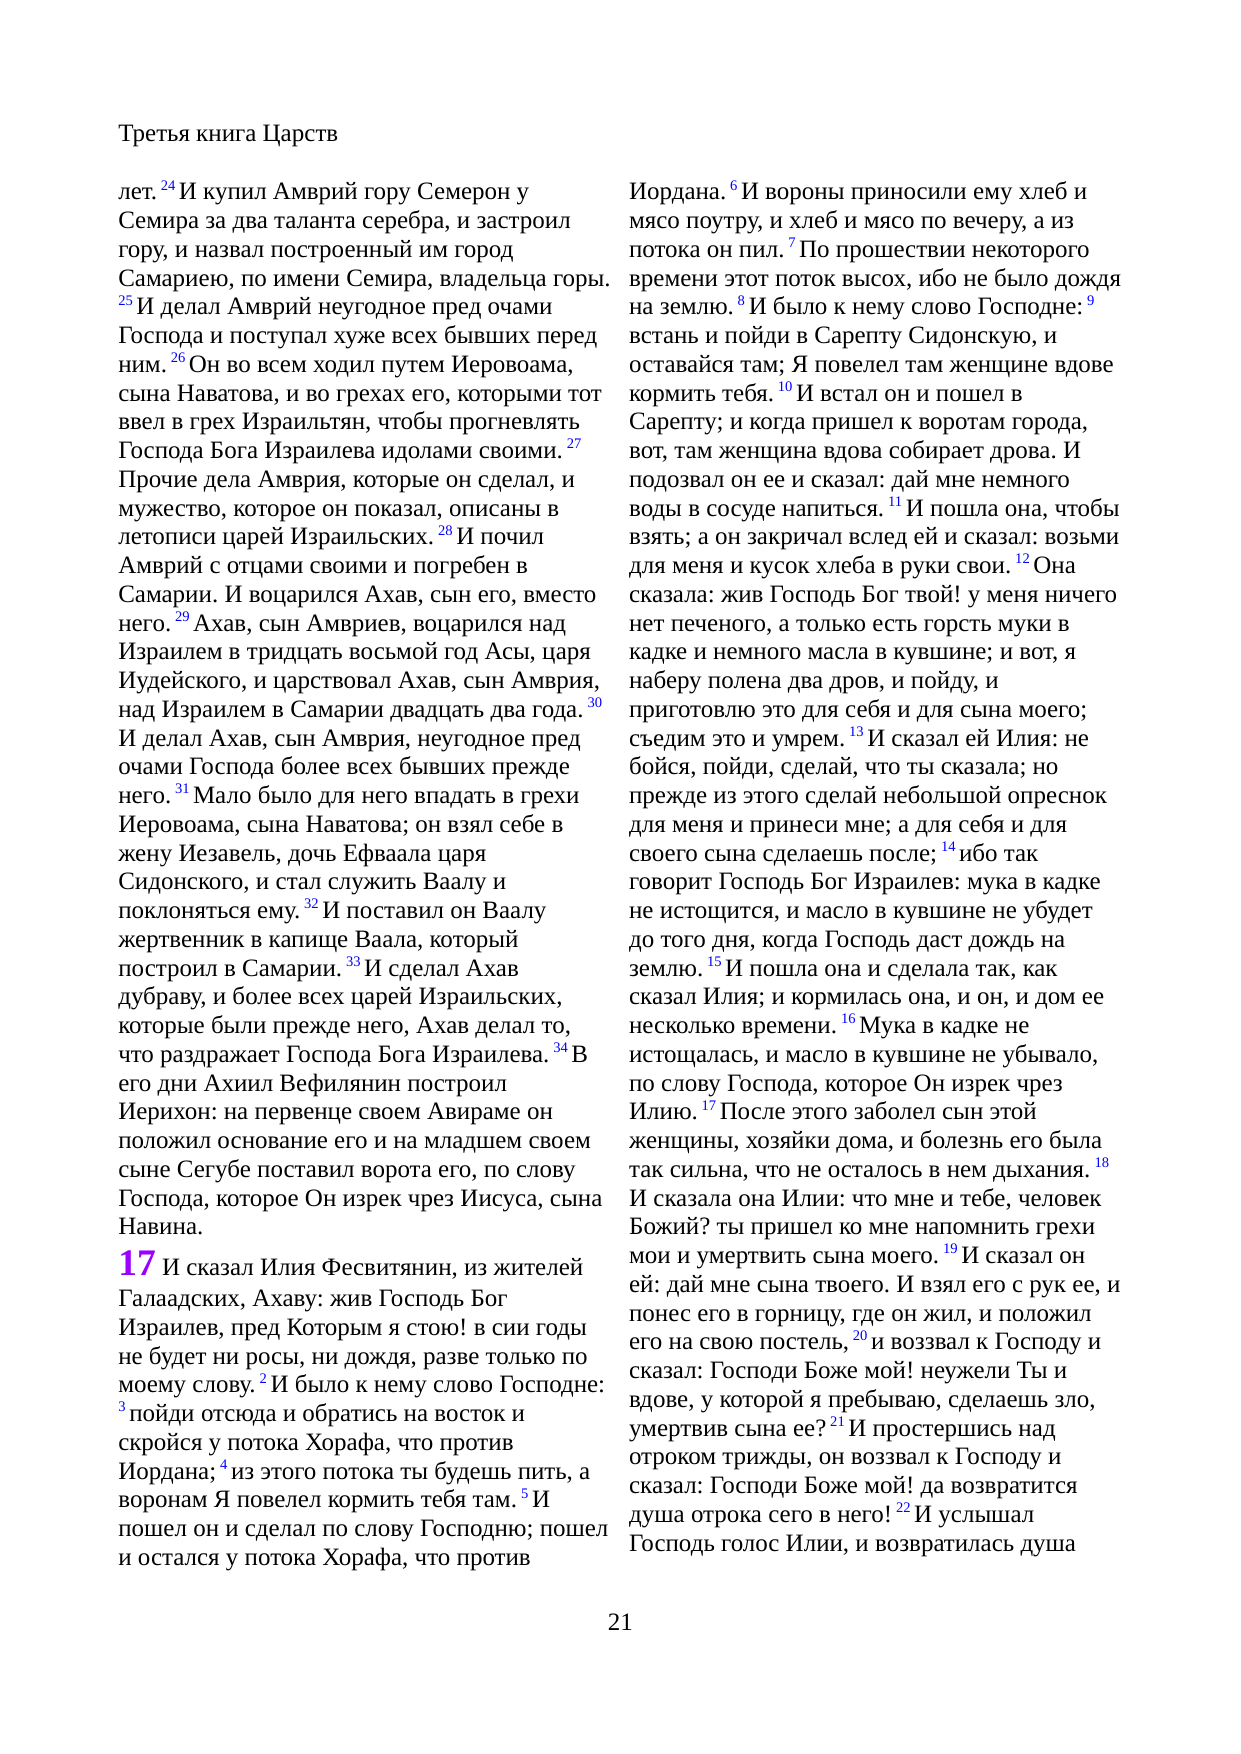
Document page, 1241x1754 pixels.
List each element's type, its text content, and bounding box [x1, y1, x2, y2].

text Иордана. 6 И вороны приносили ему хлеб и мясо поутру, и хлеб и мясо по вечеру, а из потока он пил. 7 По прошествии некоторого времени этот поток высох, ибо не было дождя на землю. 8 И было к нему слово Господне: 9 встань и пойди в Сарепту Сидонскую, и оставайся там; Я повелел там женщине вдове кормить тебя. 10 И встал он и пошел в Сарепту; и когда пришел к воротам города, вот, там женщина вдова собирает дрова. И подозвал он ее и сказал: дай мне немного воды в сосуде напиться. 11 И пошла она, чтобы взять; а он закричал вслед ей и сказал: возьми для меня и кусок хлеба в руки свои. 12 Она сказала: жив Господь Бог твой! у меня ничего нет печеного, а только есть горсть муки в кадке и немного масла в кувшине; и вот, я наберу полена два дров, и пойду, и приготовлю это для себя и для сына моего; съедим это и умрем. 13 И сказал ей Илия: не бойся, пойди, сделай, что ты сказала; но прежде из этого сделай небольшой опреснок для меня и принеси мне; а для себя и для своего сына сделаешь после; 14 ибо так говорит Господь Бог Израилев: мука в кадке не истощится, и масло в кувшине не убудет до того дня, когда Господь даст дождь на землю. 15 И пошла она и сделала так, как сказал Илия; и кормилась она, и он, и дом ее несколько времени. 16 Мука в кадке не истощалась, и масло в кувшине не убывало, по слову Господа, которое Он изрек чрез Илию. 17 После этого заболел сын этой женщины, хозяйки дома, и болезнь его была так сильна, что не осталось в нем дыхания. 18 И сказала она Илии: что мне и тебе, человек Божий? ты пришел ко мне напомнить грехи мои и умертвить сына моего. 19 И сказал он ей: дай мне сына твоего. И взял его с рук ее, и понес его в горницу, где он жил, и положил его на свою постель, 20 и воззвал к Господу и сказал: Господи Боже мой! неужели Ты и вдове, у которой я пребываю, сделаешь зло, умертвив сына ее? 21 И простершись над отроком трижды, он воззвал к Господу и сказал: Господи Боже мой! да возвратится душа отрока сего в него! 22 И услышал Господь голос Илии, и возвратилась душа [629, 176, 1122, 1556]
text лет. 24 И купил Амврий гору Семерон у Семира за два таланта серебра, и застроил гору, и назвал построенный им город Самариею, по имени Семира, владельца горы. 25 И делал Амврий неугодное пред очами Господа и поступал хуже всех бывших перед ним. 26 Он во всем ходил путем Иеровоама, сына Наватова, и во грехах его, которыми тот ввел в грех Израильтян, чтобы прогневлять Господа Бога Израилева идолами своими. 27 Прочие дела Амврия, которые он сделал, и мужество, которое он показал, описаны в летописи царей Израильских. 28 И почил Амврий с отцами своими и погребен в Самарии. И воцарился Ахав, сын его, вместо него. 29 Ахав, сын Амвриев, воцарился над Израилем в тридцать восьмой год Асы, царя Иудейского, и царствовал Ахав, сын Амврия, над Израилем в Самарии двадцать два года. 30 И делал Ахав, сын Амврия, неугодное пред очами Господа более всех бывших прежде него. 31 Мало было для него впадать в грехи Иеровоама, сына Наватова; он взял себе в жену Иезавель, дочь Ефваала царя Сидонского, и стал служить Ваалу и поклоняться ему. 32 И поставил он Ваалу жертвенник в капище Ваала, который построил в Самарии. 33 И сделал Ахав дубраву, и более всех царей Израильских, которые были прежде него, Ахав делал то, что раздражает Господа Бога Израилева. 34 В его дни Ахиил Вефилянин построил Иерихон: на первенце своем Авираме он положил основание его и на младшем своем сыне Сегубе поставил ворота его, по слову Господа, которое Он изрек чрез Иисуса, сына Навина. [118, 176, 611, 1240]
text 17 И сказал Илия Фесвитянин, из жителей Галаадских, Ахаву: жив Господь Бог Израилев, пред Которым я стою! в сии годы не будет ни росы, ни дождя, разве только по моему слову. 2 И было к нему слово Господне: 3 пойди отсюда и обратись на восток и скройся у потока Хорафа, что против Иордана; 4 из этого потока ты будешь пить, а воронам Я повелел кормить тебя там. 5 И пошел он и сделал по слову Господню; пошел и остался у потока Хорафа, что против [118, 1240, 611, 1571]
